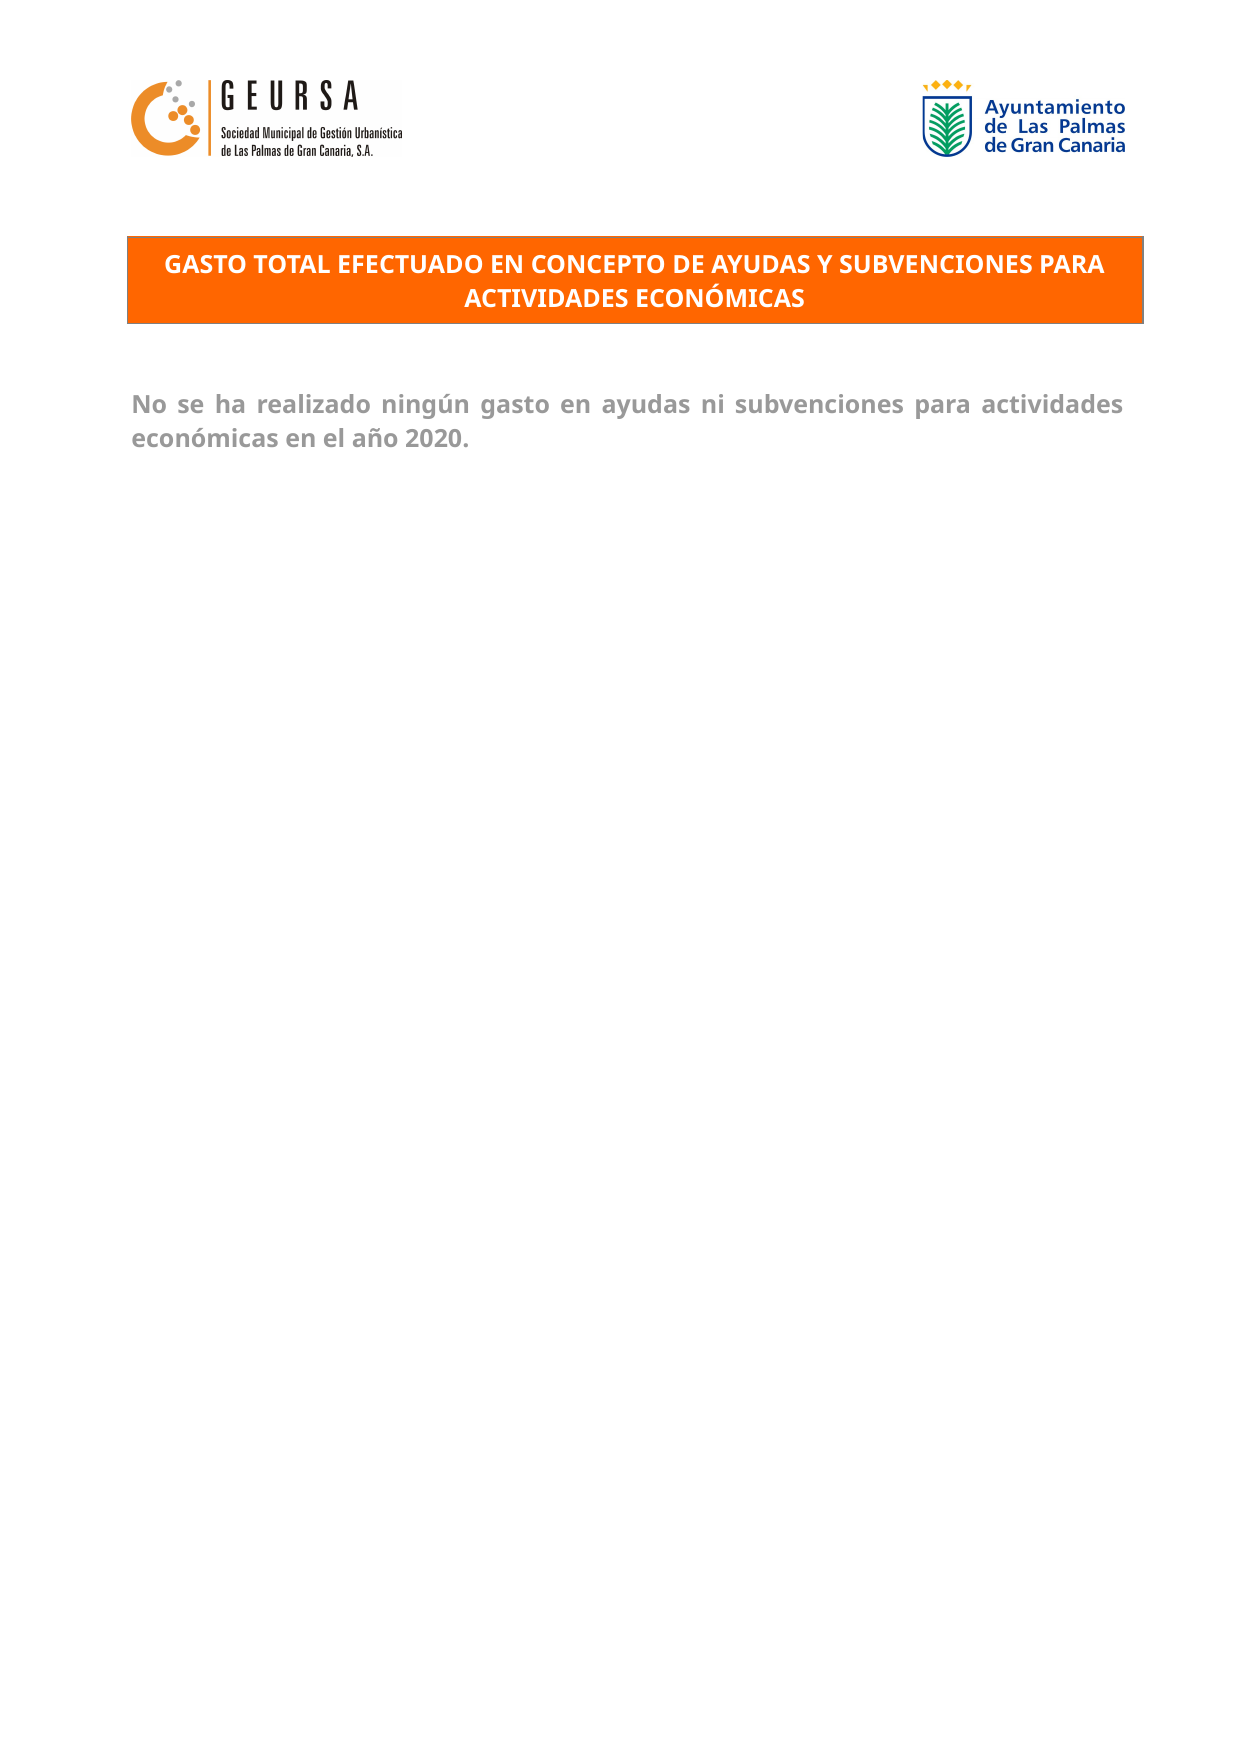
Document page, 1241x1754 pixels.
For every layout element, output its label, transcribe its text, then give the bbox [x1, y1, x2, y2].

table_header GASTO TOTAL EFECTUADO EN CONCEPTO DE AYUDAS Y SUBVENCIONES PARA ACTIVIDADES ECONÓMICAS [128, 238, 1142, 323]
text No se ha realizado ningún gasto en ayudas ni subvenciones para actividades económicas en el año 2020. [131, 387, 1125, 455]
picture [131, 80, 402, 157]
picture [922, 80, 1125, 157]
